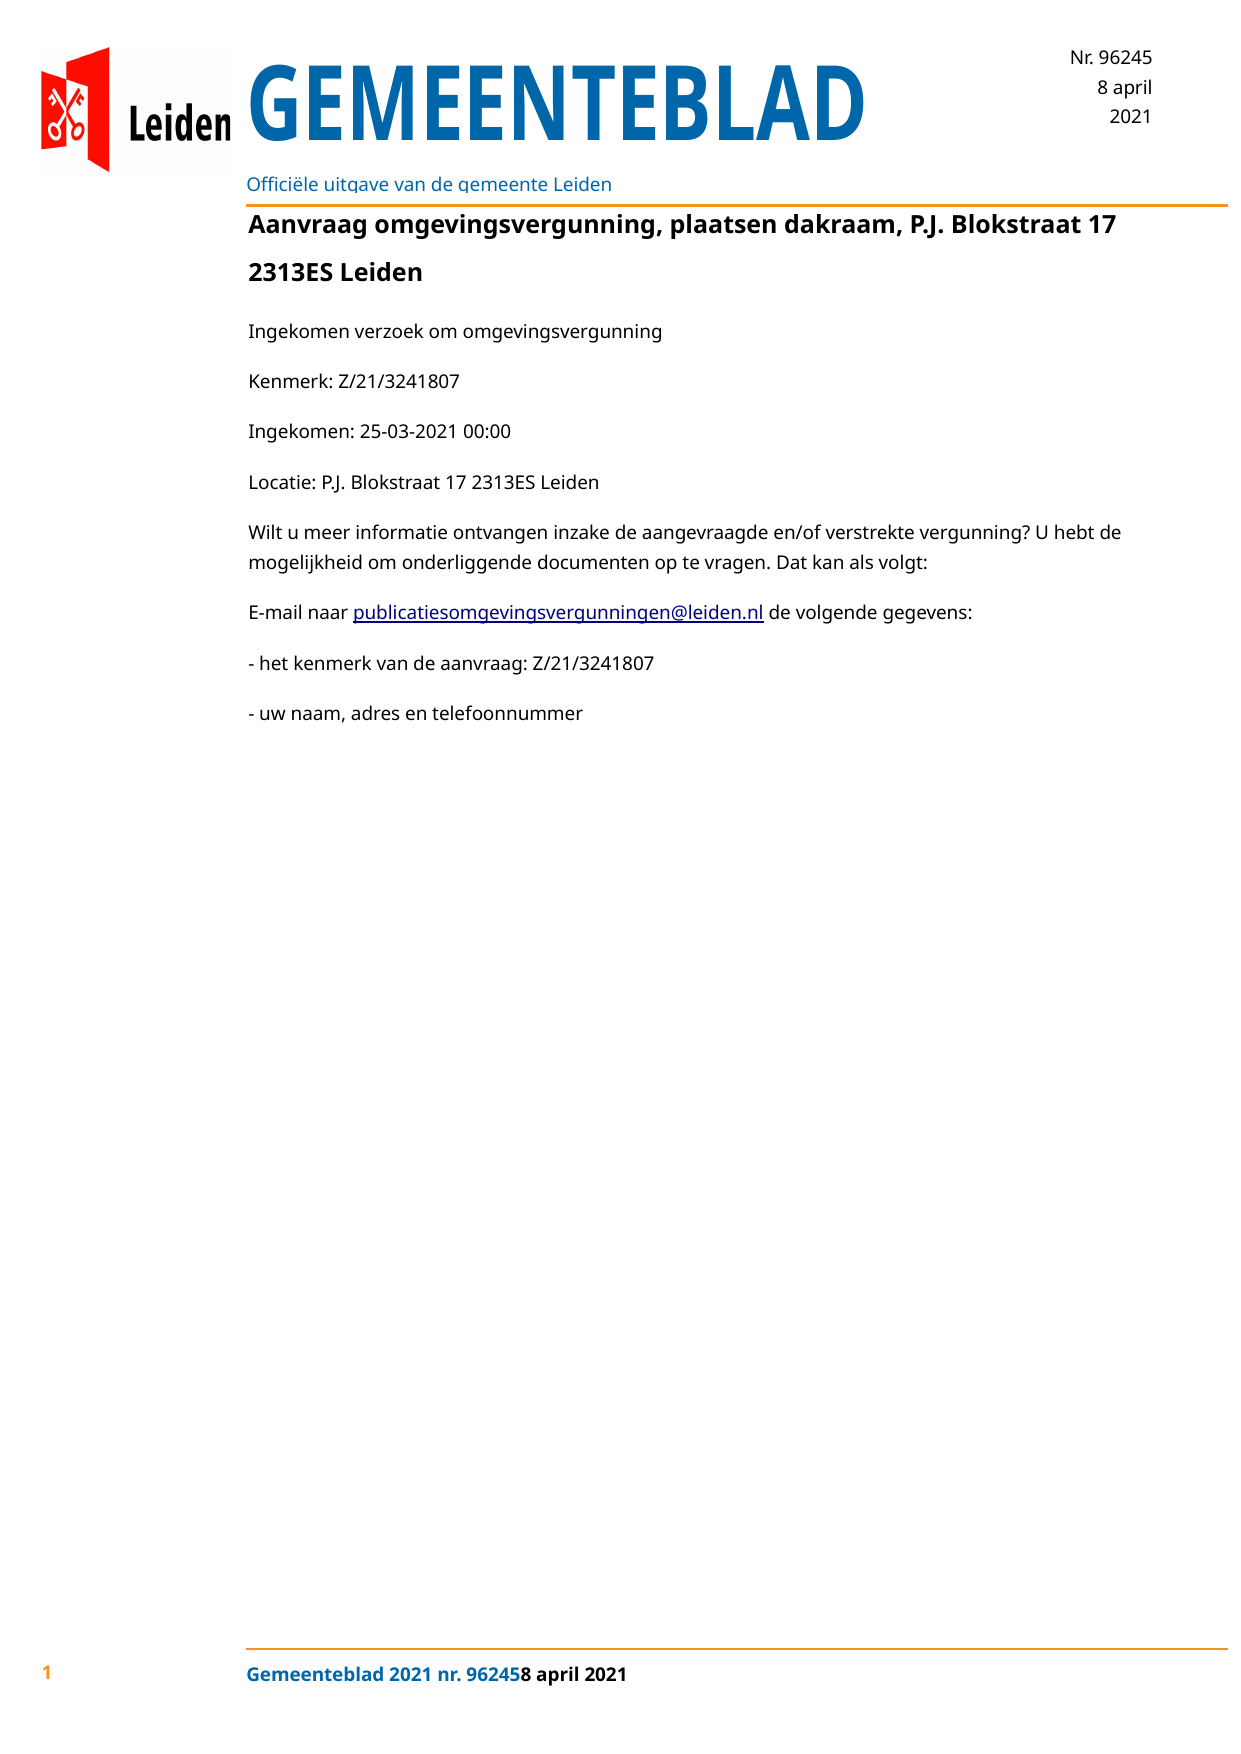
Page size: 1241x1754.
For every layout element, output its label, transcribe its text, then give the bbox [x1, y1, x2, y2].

text - uw naam, adres en telefoonnummer [248, 700, 1152, 726]
picture [41, 47, 231, 172]
text Locatie: P.J. Blokstraat 17 2313ES Leiden [248, 469, 1152, 495]
text Kenmerk: Z/21/3241807 [248, 368, 1152, 394]
text Wilt u meer informatie ontvangen inzake de aangevraagde en/of verstrekte vergunning? U hebt de mogelijkheid om onderliggende documenten op te vragen. Dat kan als volgt: [248, 519, 1152, 575]
text Ingekomen: 25-03-2021 00:00 [248, 419, 1152, 444]
text Ingekomen verzoek om omgevingsvergunning [248, 318, 1152, 344]
text - het kenmerk van de aanvraag: Z/21/3241807 [248, 650, 1152, 676]
text Aanvraag omgevingsvergunning, plaatsen dakraam, P.J. Blokstraat 17 2313ES Leiden [248, 207, 1152, 288]
text E-mail naar publicatiesomgevingsvergunningen@leiden.nl de volgende gegevens: [248, 599, 1152, 625]
